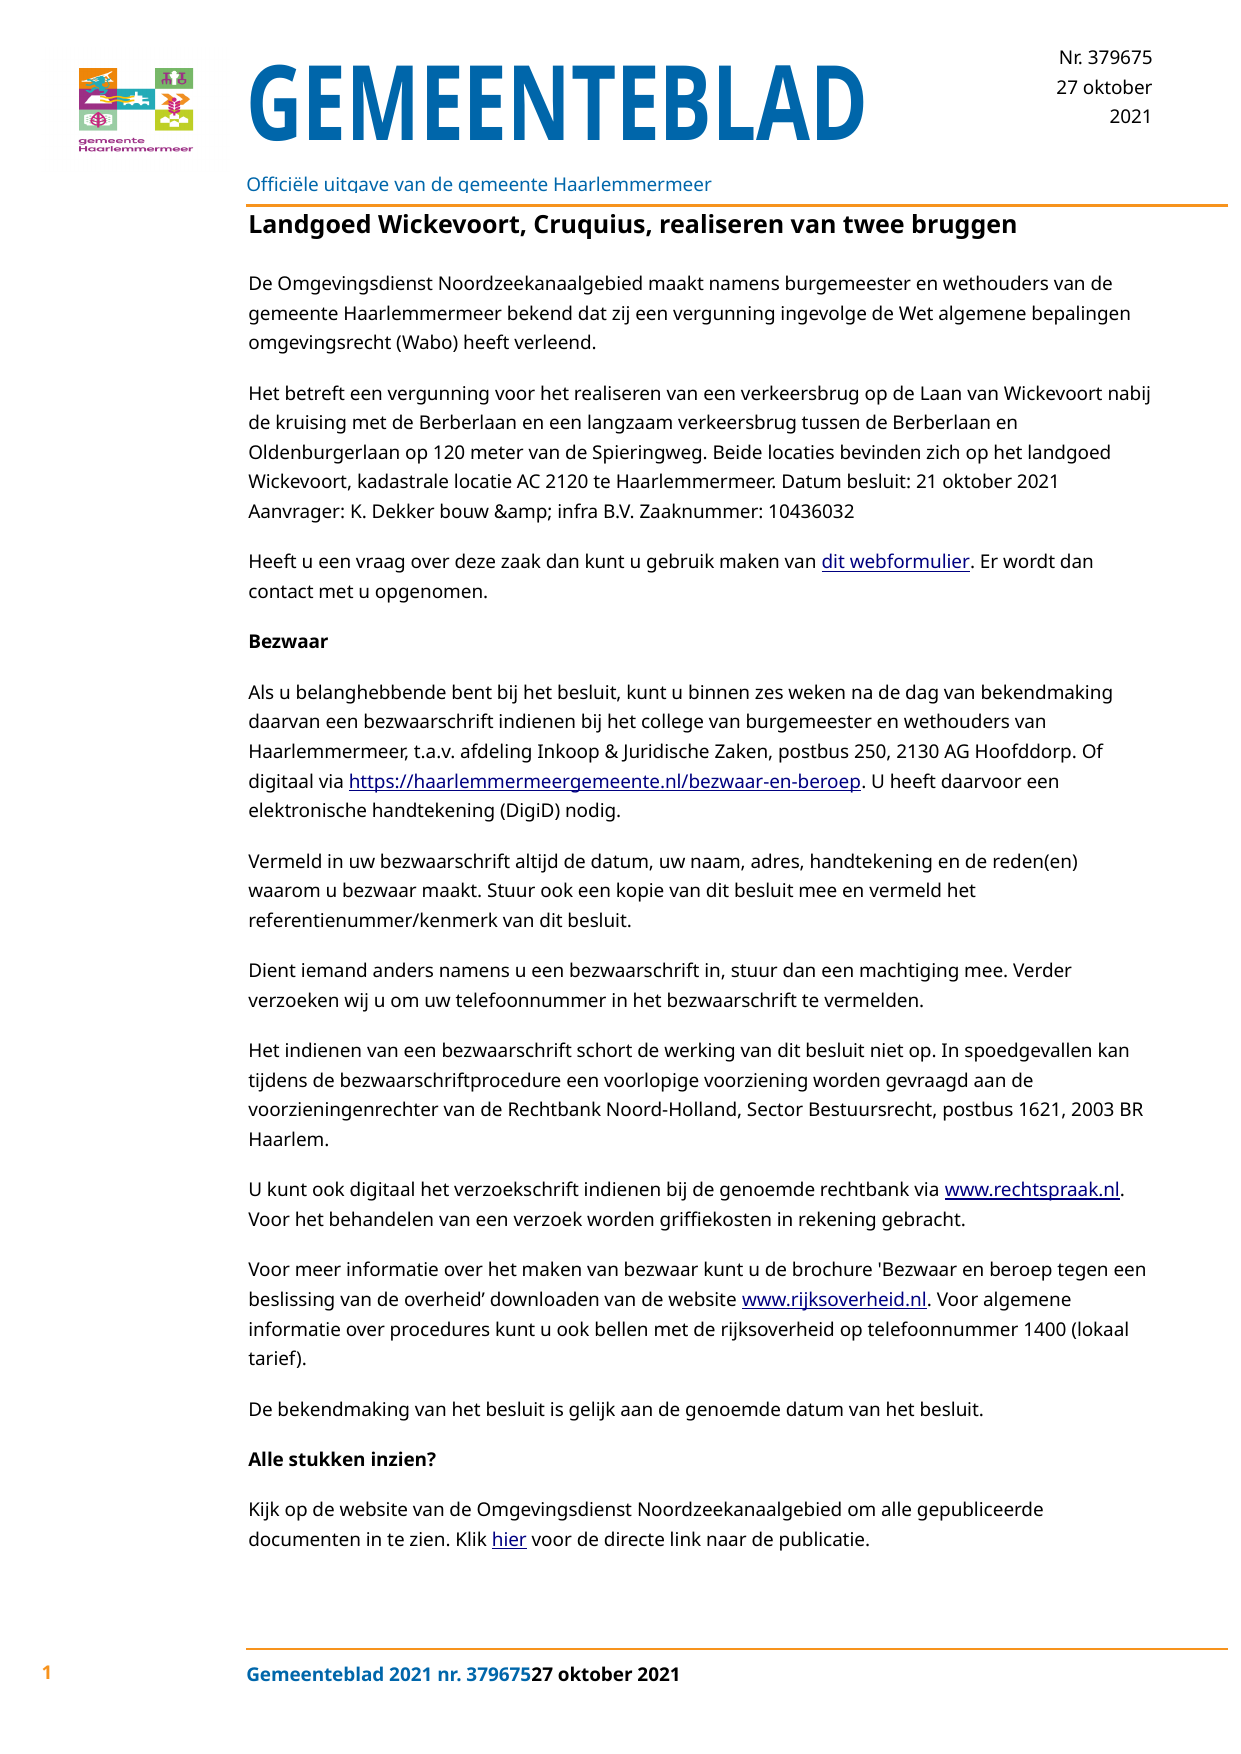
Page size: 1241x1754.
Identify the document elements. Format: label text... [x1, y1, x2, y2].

text Voor meer informatie over het maken van bezwaar kunt u de brochure 'Bezwaar en beroep tegen een beslissing van de overheid’ downloaden van de website www.rijksoverheid.nl. Voor algemene informatie over procedures kunt u ook bellen met de rijksoverheid op telefoonnummer 1400 (lokaal tarief). [248, 1257, 1152, 1371]
text Landgoed Wickevoort, Cruquius, realiseren van twee bruggen [248, 207, 1152, 241]
text Vermeld in uw bezwaarschrift altijd de datum, uw naam, adres, handtekening en de reden(en) waarom u bezwaar maakt. Stuur ook een kopie van dit besluit mee en vermeld het referentienummer/kenmerk van dit besluit. [248, 848, 1152, 933]
text Alle stukken inzien? [248, 1446, 1152, 1472]
picture [41, 47, 231, 172]
text Het indienen van een bezwaarschrift schort de werking van dit besluit niet op. In spoedgevallen kan tijdens de bezwaarschriftprocedure een voorlopige voorziening worden gevraagd aan de voorzieningenrechter van de Rechtbank Noord-Holland, Sector Bestuursrecht, postbus 1621, 2003 BR Haarlem. [248, 1037, 1152, 1152]
text De Omgevingsdienst Noordzeekanaalgebied maakt namens burgemeester en wethouders van de gemeente Haarlemmermeer bekend dat zij een vergunning ingevolge de Wet algemene bepalingen omgevingsrecht (Wabo) heeft verleend. [248, 270, 1152, 355]
text Dient iemand anders namens u een bezwaarschrift in, stuur dan een machtiging mee. Verder verzoeken wij u om uw telefoonnummer in het bezwaarschrift te vermelden. [248, 957, 1152, 1013]
text Kijk op de website van de Omgevingsdienst Noordzeekanaalgebied om alle gepubliceerde documenten in te zien. Klik hier voor de directe link naar de publicatie. [248, 1497, 1152, 1552]
text Heeft u een vraag over deze zaak dan kunt u gebruik maken van dit webformulier. Er wordt dan contact met u opgenomen. [248, 549, 1152, 604]
text Bezwaar [248, 629, 1152, 654]
text U kunt ook digitaal het verzoekschrift indienen bij de genoemde rechtbank via www.rechtspraak.nl. Voor het behandelen van een verzoek worden griffiekosten in rekening gebracht. [248, 1177, 1152, 1232]
text Het betreft een vergunning voor het realiseren van een verkeersbrug op de Laan van Wickevoort nabij de kruising met de Berberlaan en een langzaam verkeersbrug tussen de Berberlaan en Oldenburgerlaan op 120 meter van de Spieringweg. Beide locaties bevinden zich op het landgoed Wickevoort, kadastrale locatie AC 2120 te Haarlemmermeer. Datum besluit: 21 oktober 2021 Aanvrager: K. Dekker bouw &amp; infra B.V. Zaaknummer: 10436032 [248, 380, 1152, 524]
text Als u belanghebbende bent bij het besluit, kunt u binnen zes weken na de dag van bekendmaking daarvan een bezwaarschrift indienen bij het college van burgemeester en wethouders van Haarlemmermeer, t.a.v. afdeling Inkoop & Juridische Zaken, postbus 250, 2130 AG Hoofddorp. Of digitaal via https://haarlemmermeergemeente.nl/bezwaar-en-beroep. U heeft daarvoor een elektronische handtekening (DigiD) nodig. [248, 679, 1152, 823]
text De bekendmaking van het besluit is gelijk aan de genoemde datum van het besluit. [248, 1396, 1152, 1421]
